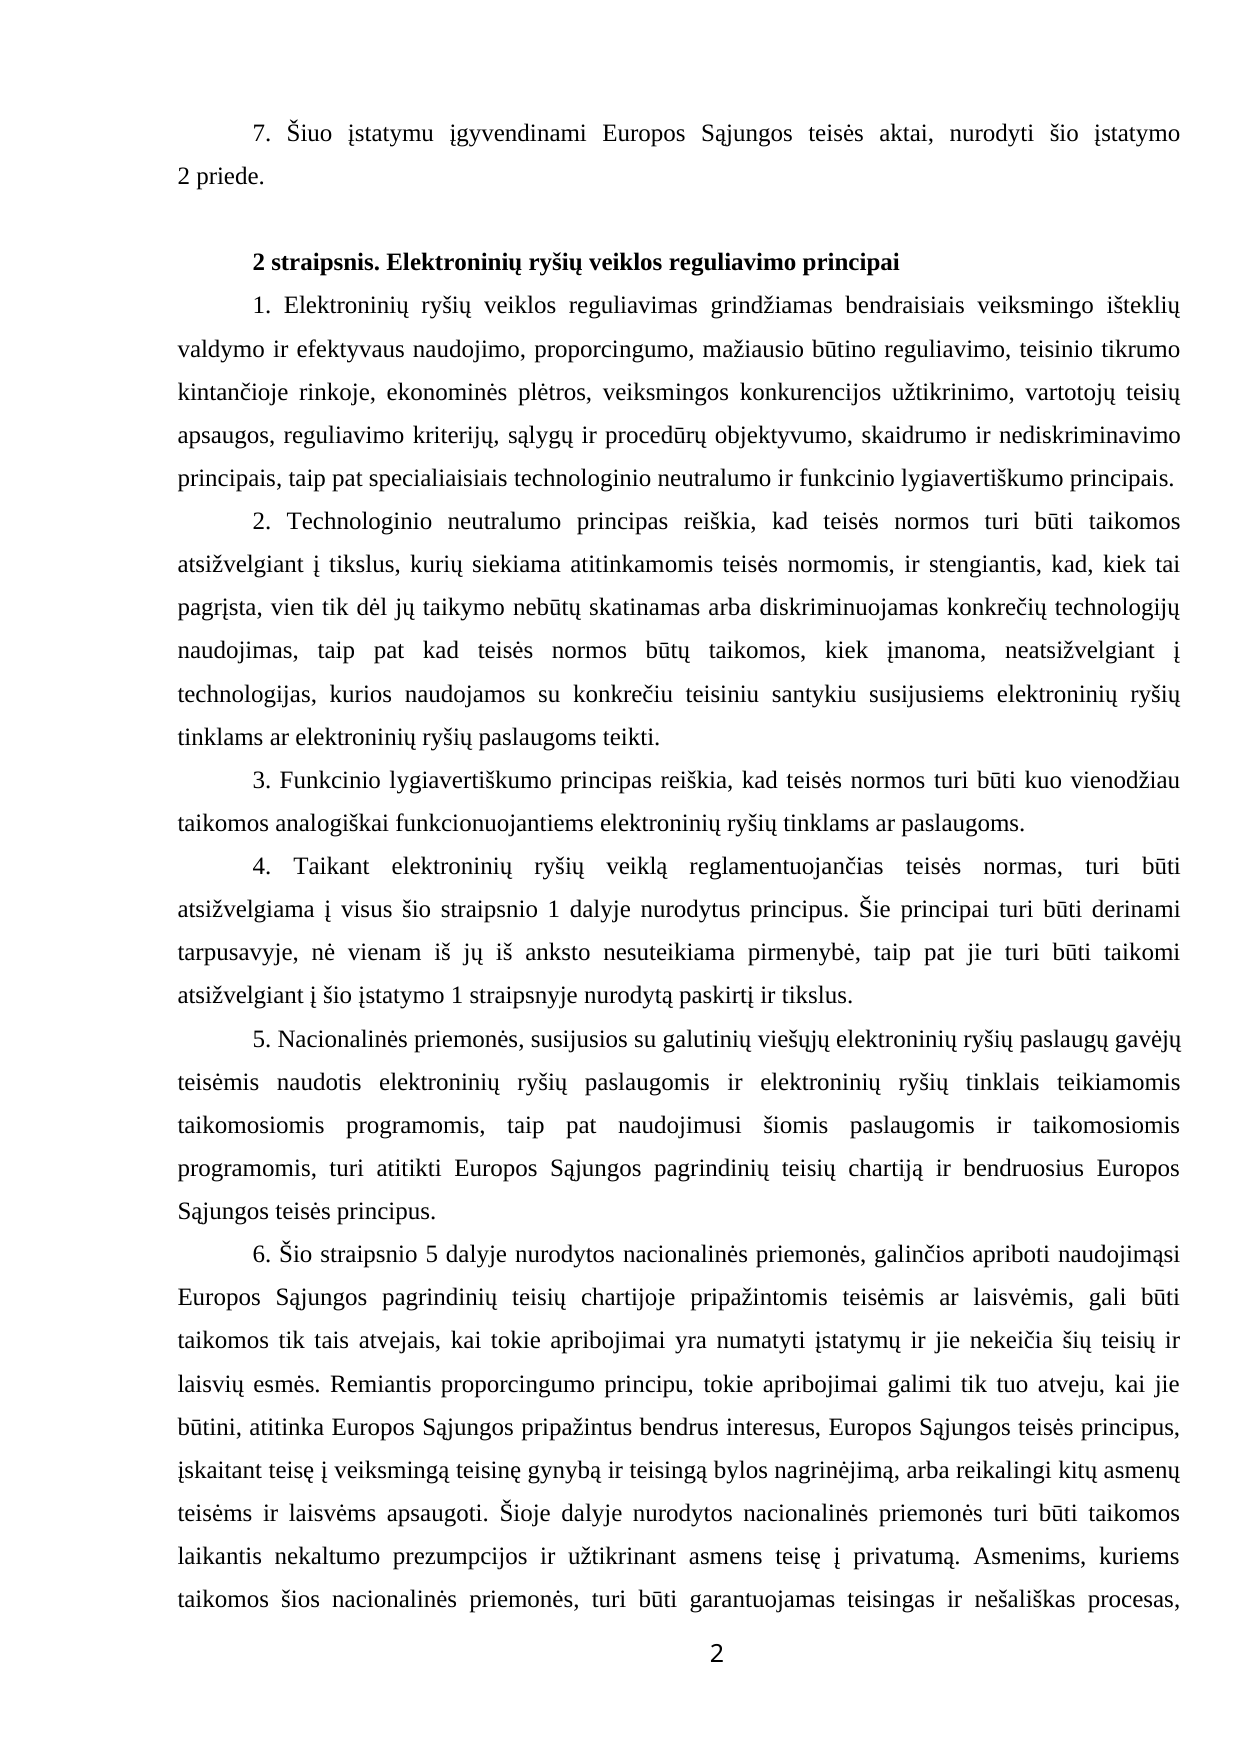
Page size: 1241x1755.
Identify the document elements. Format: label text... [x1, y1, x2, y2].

text 6. Šio straipsnio 5 dalyje nurodytos nacionalinės priemonės, galinčios apriboti naudojimąsi Europos Sąjungos pagrindinių teisių chartijoje pripažintomis teisėmis ar laisvėmis, gali būti taikomos tik tais atvejais, kai tokie apribojimai yra numatyti įstatymų ir jie nekeičia šių teisių ir laisvių esmės. Remiantis proporcingumo principu, tokie apribojimai galimi tik tuo atveju, kai jie būtini, atitinka Europos Sąjungos pripažintus bendrus interesus, Europos Sąjungos teisės principus, įskaitant teisę į veiksmingą teisinę gynybą ir teisingą bylos nagrinėjimą, arba reikalingi kitų asmenų teisėms ir laisvėms apsaugoti. Šioje dalyje nurodytos nacionalinės priemonės turi būti taikomos laikantis nekaltumo prezumpcijos ir užtikrinant asmens teisę į privatumą. Asmenims, kuriems taikomos šios nacionalinės priemonės, turi būti garantuojamas teisingas ir nešališkas procesas, [177, 1239, 1181, 1613]
text 2 straipsnis. Elektroninių ryšių veiklos reguliavimo principai [177, 247, 1181, 276]
text 2. Technologinio neutralumo principas reiškia, kad teisės normos turi būti taikomos atsižvelgiant į tikslus, kurių siekiama atitinkamomis teisės normomis, ir stengiantis, kad, kiek tai pagrįsta, vien tik dėl jų taikymo nebūtų skatinamas arba diskriminuojamas konkrečių technologijų naudojimas, taip pat kad teisės normos būtų taikomos, kiek įmanoma, neatsižvelgiant į technologijas, kurios naudojamos su konkrečiu teisiniu santykiu susijusiems elektroninių ryšių tinklams ar elektroninių ryšių paslaugoms teikti. [177, 506, 1181, 751]
text 1. Elektroninių ryšių veiklos reguliavimas grindžiamas bendraisiais veiksmingo išteklių valdymo ir efektyvaus naudojimo, proporcingumo, mažiausio būtino reguliavimo, teisinio tikrumo kintančioje rinkoje, ekonominės plėtros, veiksmingos konkurencijos užtikrinimo, vartotojų teisių apsaugos, reguliavimo kriterijų, sąlygų ir procedūrų objektyvumo, skaidrumo ir nediskriminavimo principais, taip pat specialiaisiais technologinio neutralumo ir funkcinio lygiavertiškumo principais. [177, 291, 1181, 492]
text 4. Taikant elektroninių ryšių veiklą reglamentuojančias teisės normas, turi būti atsižvelgiama į visus šio straipsnio 1 dalyje nurodytus principus. Šie principai turi būti derinami tarpusavyje, nė vienam iš jų iš anksto nesuteikiama pirmenybė, taip pat jie turi būti taikomi atsižvelgiant į šio įstatymo 1 straipsnyje nurodytą paskirtį ir tikslus. [177, 851, 1181, 1009]
text 3. Funkcinio lygiavertiškumo principas reiškia, kad teisės normos turi būti kuo vienodžiau taikomos analogiškai funkcionuojantiems elektroninių ryšių tinklams ar paslaugoms. [177, 765, 1181, 837]
text 7. Šiuo įstatymu įgyvendinami Europos Sąjungos teisės aktai, nurodyti šio įstatymo 2 priede. [177, 118, 1181, 190]
text 5. Nacionalinės priemonės, susijusios su galutinių viešųjų elektroninių ryšių paslaugų gavėjų teisėmis naudotis elektroninių ryšių paslaugomis ir elektroninių ryšių tinklais teikiamomis taikomosiomis programomis, taip pat naudojimusi šiomis paslaugomis ir taikomosiomis programomis, turi atitikti Europos Sąjungos pagrindinių teisių chartiją ir bendruosius Europos Sąjungos teisės principus. [177, 1024, 1181, 1225]
